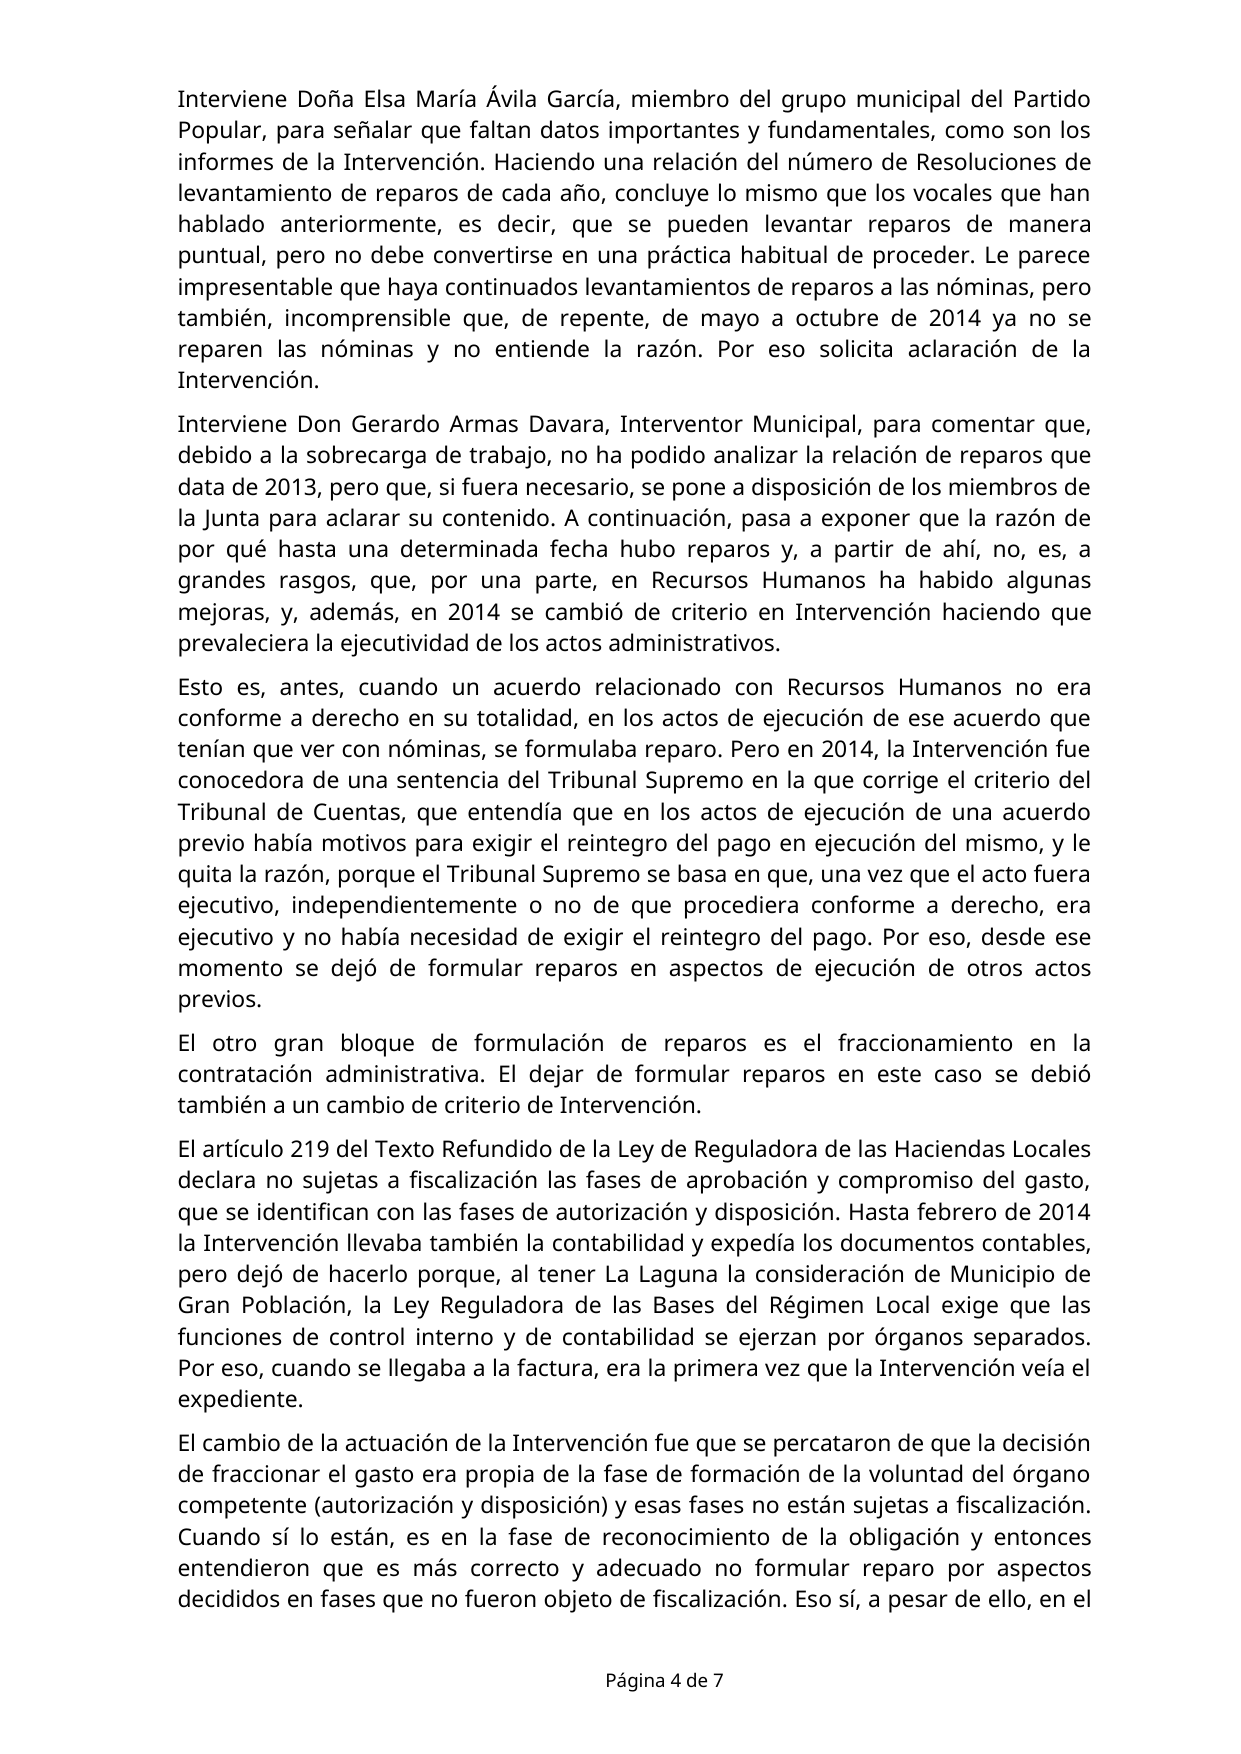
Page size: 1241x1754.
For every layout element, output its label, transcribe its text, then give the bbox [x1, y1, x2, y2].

text El cambio de la actuación de la Intervención fue que se percataron de que la decisión de fraccionar el gasto era propia de la fase de formación de la voluntad del órgano competente (autorización y disposición) y esas fases no están sujetas a fiscalización. Cuando sí lo están, es en la fase de reconocimiento de la obligación y entonces entendieron que es más correcto y adecuado no formular reparo por aspectos decididos en fases que no fueron objeto de fiscalización. Eso sí, a pesar de ello, en el [177, 1427, 1092, 1614]
text Esto es, antes, cuando un acuerdo relacionado con Recursos Humanos no era conforme a derecho en su totalidad, en los actos de ejecución de ese acuerdo que tenían que ver con nóminas, se formulaba reparo. Pero en 2014, la Intervención fue conocedora de una sentencia del Tribunal Supremo en la que corrige el criterio del Tribunal de Cuentas, que entendía que en los actos de ejecución de una acuerdo previo había motivos para exigir el reintegro del pago en ejecución del mismo, y le quita la razón, porque el Tribunal Supremo se basa en que, una vez que el acto fuera ejecutivo, independientemente o no de que procediera conforme a derecho, era ejecutivo y no había necesidad de exigir el reintegro del pago. Por eso, desde ese momento se dejó de formular reparos en aspectos de ejecución de otros actos previos. [177, 671, 1092, 1014]
text Interviene Doña Elsa María Ávila García, miembro del grupo municipal del Partido Popular, para señalar que faltan datos importantes y fundamentales, como son los informes de la Intervención. Haciendo una relación del número de Resoluciones de levantamiento de reparos de cada año, concluye lo mismo que los vocales que han hablado anteriormente, es decir, que se pueden levantar reparos de manera puntual, pero no debe convertirse en una práctica habitual de proceder. Le parece impresentable que haya continuados levantamientos de reparos a las nóminas, pero también, incomprensible que, de repente, de mayo a octubre de 2014 ya no se reparen las nóminas y no entiende la razón. Por eso solicita aclaración de la Intervención. [177, 83, 1092, 396]
text El artículo 219 del Texto Refundido de la Ley de Reguladora de las Haciendas Locales declara no sujetas a fiscalización las fases de aprobación y compromiso del gasto, que se identifican con las fases de autorización y disposición. Hasta febrero de 2014 la Intervención llevaba también la contabilidad y expedía los documentos contables, pero dejó de hacerlo porque, al tener La Laguna la consideración de Municipio de Gran Población, la Ley Reguladora de las Bases del Régimen Local exige que las funciones de control interno y de contabilidad se ejerzan por órganos separados. Por eso, cuando se llegaba a la factura, era la primera vez que la Intervención veía el expediente. [177, 1133, 1092, 1414]
text Interviene Don Gerardo Armas Davara, Interventor Municipal, para comentar que, debido a la sobrecarga de trabajo, no ha podido analizar la relación de reparos que data de 2013, pero que, si fuera necesario, se pone a disposición de los miembros de la Junta para aclarar su contenido. A continuación, pasa a exponer que la razón de por qué hasta una determinada fecha hubo reparos y, a partir de ahí, no, es, a grandes rasgos, que, por una parte, en Recursos Humanos ha habido algunas mejoras, y, además, en 2014 se cambió de criterio en Intervención haciendo que prevaleciera la ejecutividad de los actos administrativos. [177, 408, 1092, 658]
text El otro gran bloque de formulación de reparos es el fraccionamiento en la contratación administrativa. El dejar de formular reparos en este caso se debió también a un cambio de criterio de Intervención. [177, 1027, 1092, 1121]
